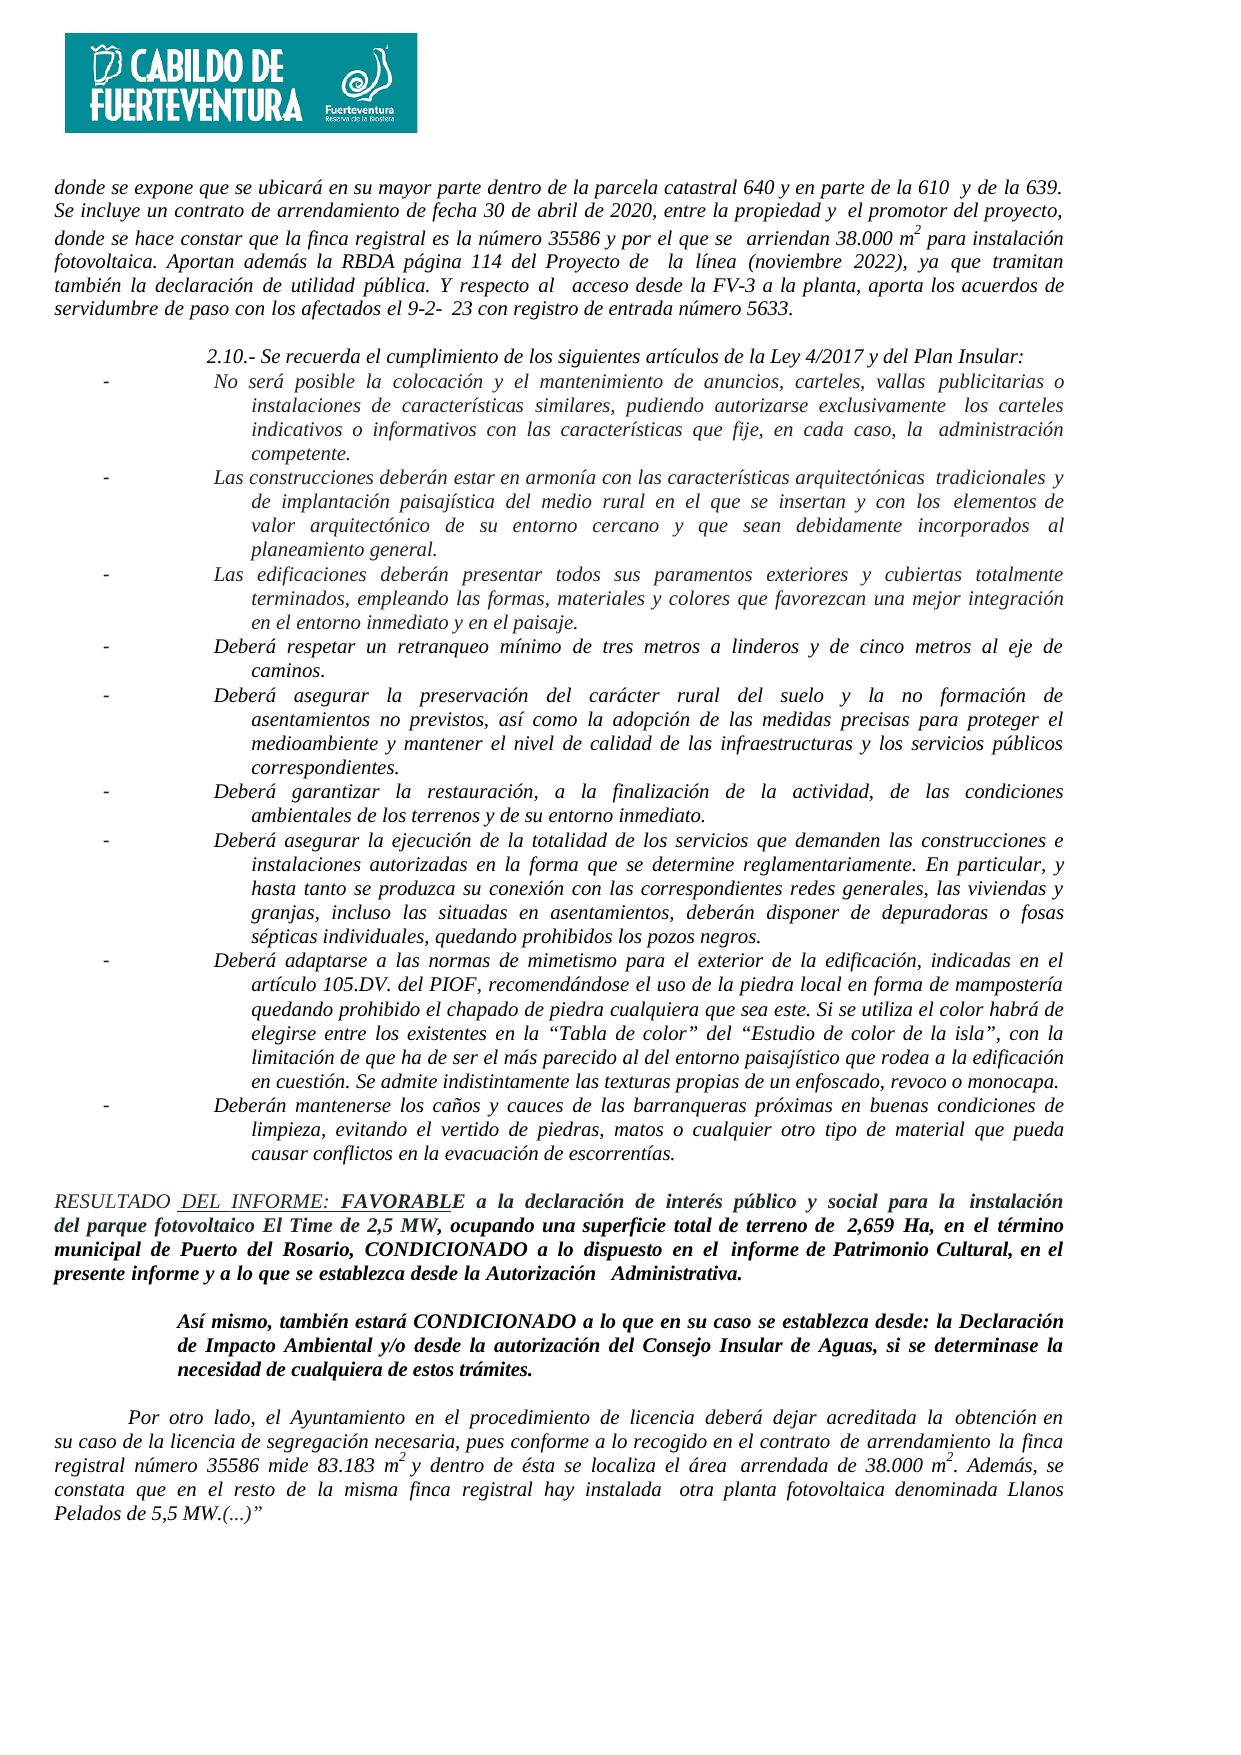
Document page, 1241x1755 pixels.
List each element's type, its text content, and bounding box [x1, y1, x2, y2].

list Deberán mantenerse los caños y cauces de las barranqueras próximas en buenas condiciones de limpieza, evitando el vertido de piedras, matos o cualquier otro tipo de material que pueda causar conflictos en la evacuación de escorrentías. [103, 1093, 1064, 1165]
list No será posible la colocación y el mantenimiento de anuncios, carteles, vallas publicitarias o instalaciones de características similares, pudiendo autorizarse exclusivamente los carteles indicativos o informativos con las características que fije, en cada caso, la administración competente. [103, 368, 1064, 465]
text donde se expone que se ubicará en su mayor parte dentro de la parcela catastral 640 y en parte de la 610 y de la 639. Se incluye un contrato de arrendamiento de fecha 30 de abril de 2020, entre la propiedad y el promotor del proyecto, donde se hace constar que la finca registral es la número 35586 y por el que se arriendan 38.000 m2 para instalación fotovoltaica. Aportan además la RBDA página 114 del Proyecto de la línea (noviembre 2022), ya que tramitan también la declaración de utilidad pública. Y respecto al acceso desde la FV-3 a la planta, aporta los acuerdos de servidumbre de paso con los afectados el 9-2- 23 con registro de entrada número 5633. [54, 176, 1064, 320]
text Por otro lado, el Ayuntamiento en el procedimiento de licencia deberá dejar acreditada la obtención en su caso de la licencia de segregación necesaria, pues conforme a lo recogido en el contrato de arrendamiento la finca registral número 35586 mide 83.183 m2 y dentro de ésta se localiza el área arrendada de 38.000 m2. Además, se constata que en el resto de la misma finca registral hay instalada otra planta fotovoltaica denominada Llanos Pelados de 5,5 MW.(...)” [54, 1405, 1064, 1525]
text 2.10.- Se recuerda el cumplimiento de los siguientes artículos de la Ley 4/2017 y del Plan Insular: [207, 344, 1076, 368]
subtitle RESULTADO DEL INFORME: FAVORABLE a la declaración de interés público y social para la instalación del parque fotovoltaico El Time de 2,5 MW, ocupando una superficie total de terreno de 2,659 Ha, en el término municipal de Puerto del Rosario, CONDICIONADO a lo dispuesto en el informe de Patrimonio Cultural, en el presente informe y a lo que se establezca desde la Autorización Administrativa. [54, 1189, 1064, 1285]
list Deberá adaptarse a las normas de mimetismo para el exterior de la edificación, indicadas en el artículo 105.DV. del PIOF, recomendándose el uso de la piedra local en forma de mampostería quedando prohibido el chapado de piedra cualquiera que sea este. Si se utiliza el color habrá de elegirse entre los existentes en la “Tabla de color” del “Estudio de color de la isla”, con la limitación de que ha de ser el más parecido al del entorno paisajístico que rodea a la edificación en cuestión. Se admite indistintamente las texturas propias de un enfoscado, revoco o monocapa. [103, 948, 1064, 1093]
list Deberá asegurar la preservación del carácter rural del suelo y la no formación de asentamientos no previstos, así como la adopción de las medidas precisas para proteger el medioambiente y mantener el nivel de calidad de las infraestructuras y los servicios públicos correspondientes. [103, 683, 1064, 779]
list Deberá garantizar la restauración, a la finalización de la actividad, de las condiciones ambientales de los terrenos y de su entorno inmediato. [103, 779, 1064, 827]
list Deberá asegurar la ejecución de la totalidad de los servicios que demanden las construcciones e instalaciones autorizadas en la forma que se determine reglamentariamente. En particular, y hasta tanto se produzca su conexión con las correspondientes redes generales, las viviendas y granjas, incluso las situadas en asentamientos, deberán disponer de depuradoras o fosas sépticas individuales, quedando prohibidos los pozos negros. [103, 828, 1064, 948]
list Deberá respetar un retranqueo mínimo de tres metros a linderos y de cinco metros al eje de caminos. [103, 634, 1064, 682]
list Las edificaciones deberán presentar todos sus paramentos exteriores y cubiertas totalmente terminados, empleando las formas, materiales y colores que favorezcan una mejor integración en el entorno inmediato y en el paisaje. [103, 562, 1064, 634]
list Las construcciones deberán estar en armonía con las características arquitectónicas tradicionales y de implantación paisajística del medio rural en el que se insertan y con los elementos de valor arquitectónico de su entorno cercano y que sean debidamente incorporados al planeamiento general. [103, 465, 1064, 561]
text Así mismo, también estará CONDICIONADO a lo que en su caso se establezca desde: la Declaración de Impacto Ambiental y/o desde la autorización del Consejo Insular de Aguas, si se determinase la necesidad de cualquiera de estos trámites. [177, 1309, 1064, 1381]
